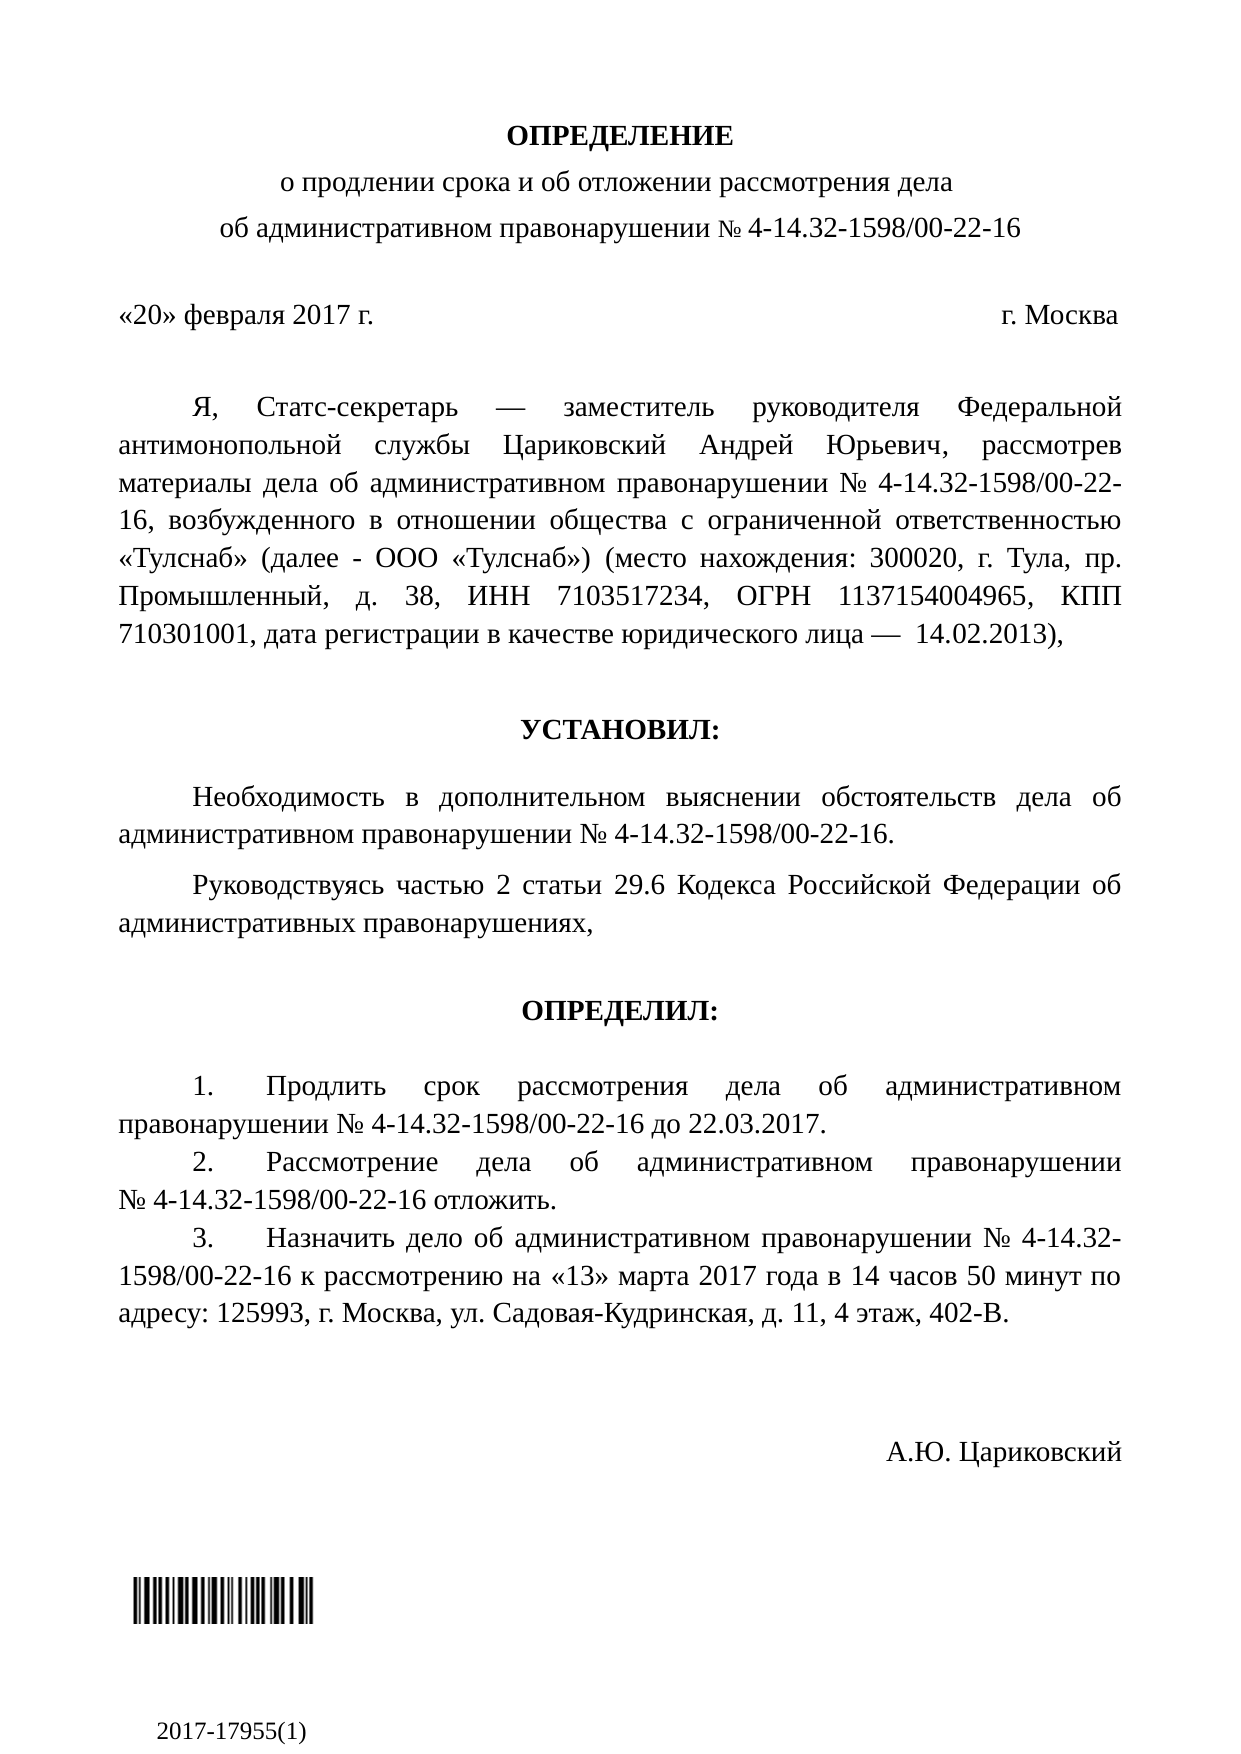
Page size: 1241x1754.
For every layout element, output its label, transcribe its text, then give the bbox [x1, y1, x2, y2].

text Руководствуясь частью 2 статьи 29.6 Кодекса Российской Федерации об административных правонарушениях, [118, 863, 1122, 938]
text «20» февраля 2017 г. г. Москва [118, 297, 1122, 331]
text о продлении срока и об отложении рассмотрения дела [118, 164, 1122, 198]
text А.Ю. Цариковский [118, 1429, 1122, 1467]
text ОПРЕДЕЛЕНИЕ [118, 118, 1122, 152]
text ОПРЕДЕЛИЛ: [118, 989, 1122, 1026]
text об административном правонарушении № 4-14.32-1598/00-22-16 [118, 210, 1122, 244]
text 2. Рассмотрение дела об административном правонарушении № 4-14.32-1598/00-22-16 отложить. [118, 1140, 1122, 1216]
text 3. Назначить дело об административном правонарушении № 4-14.32-1598/00-22-16 к рассмотрению на «13» марта 2017 года в 14 часов 50 минут по адресу: 125993, г. Москва, ул. Садовая-Кудринская, д. 11, 4 этаж, 402-В. [118, 1216, 1122, 1329]
text Необходимость в дополнительном выяснении обстоятельств дела об административном правонарушении № 4-14.32-1598/00-22-16. [118, 774, 1122, 850]
text Я, Статс-секретарь — заместитель руководителя Федеральной антимонопольной службы Цариковский Андрей Юрьевич, рассмотрев материалы дела об административном правонарушении № 4-14.32-1598/00-22-16, возбужденного в отношении общества с ограниченной ответственностью «Тулснаб» (далее - ООО «Тулснаб») (место нахождения: 300020, г. Тула, пр. Промышленный, д. 38, ИНН 7103517234, ОГРН 1137154004965, КПП 710301001, дата регистрации в качестве юридического лица — 14.02.2013), [118, 385, 1122, 649]
picture [118, 1577, 331, 1624]
text УСТАНОВИЛ: [118, 712, 1122, 746]
text 1. Продлить срок рассмотрения дела об административном правонарушении № 4-14.32-1598/00-22-16 до 22.03.2017. [118, 1064, 1122, 1140]
